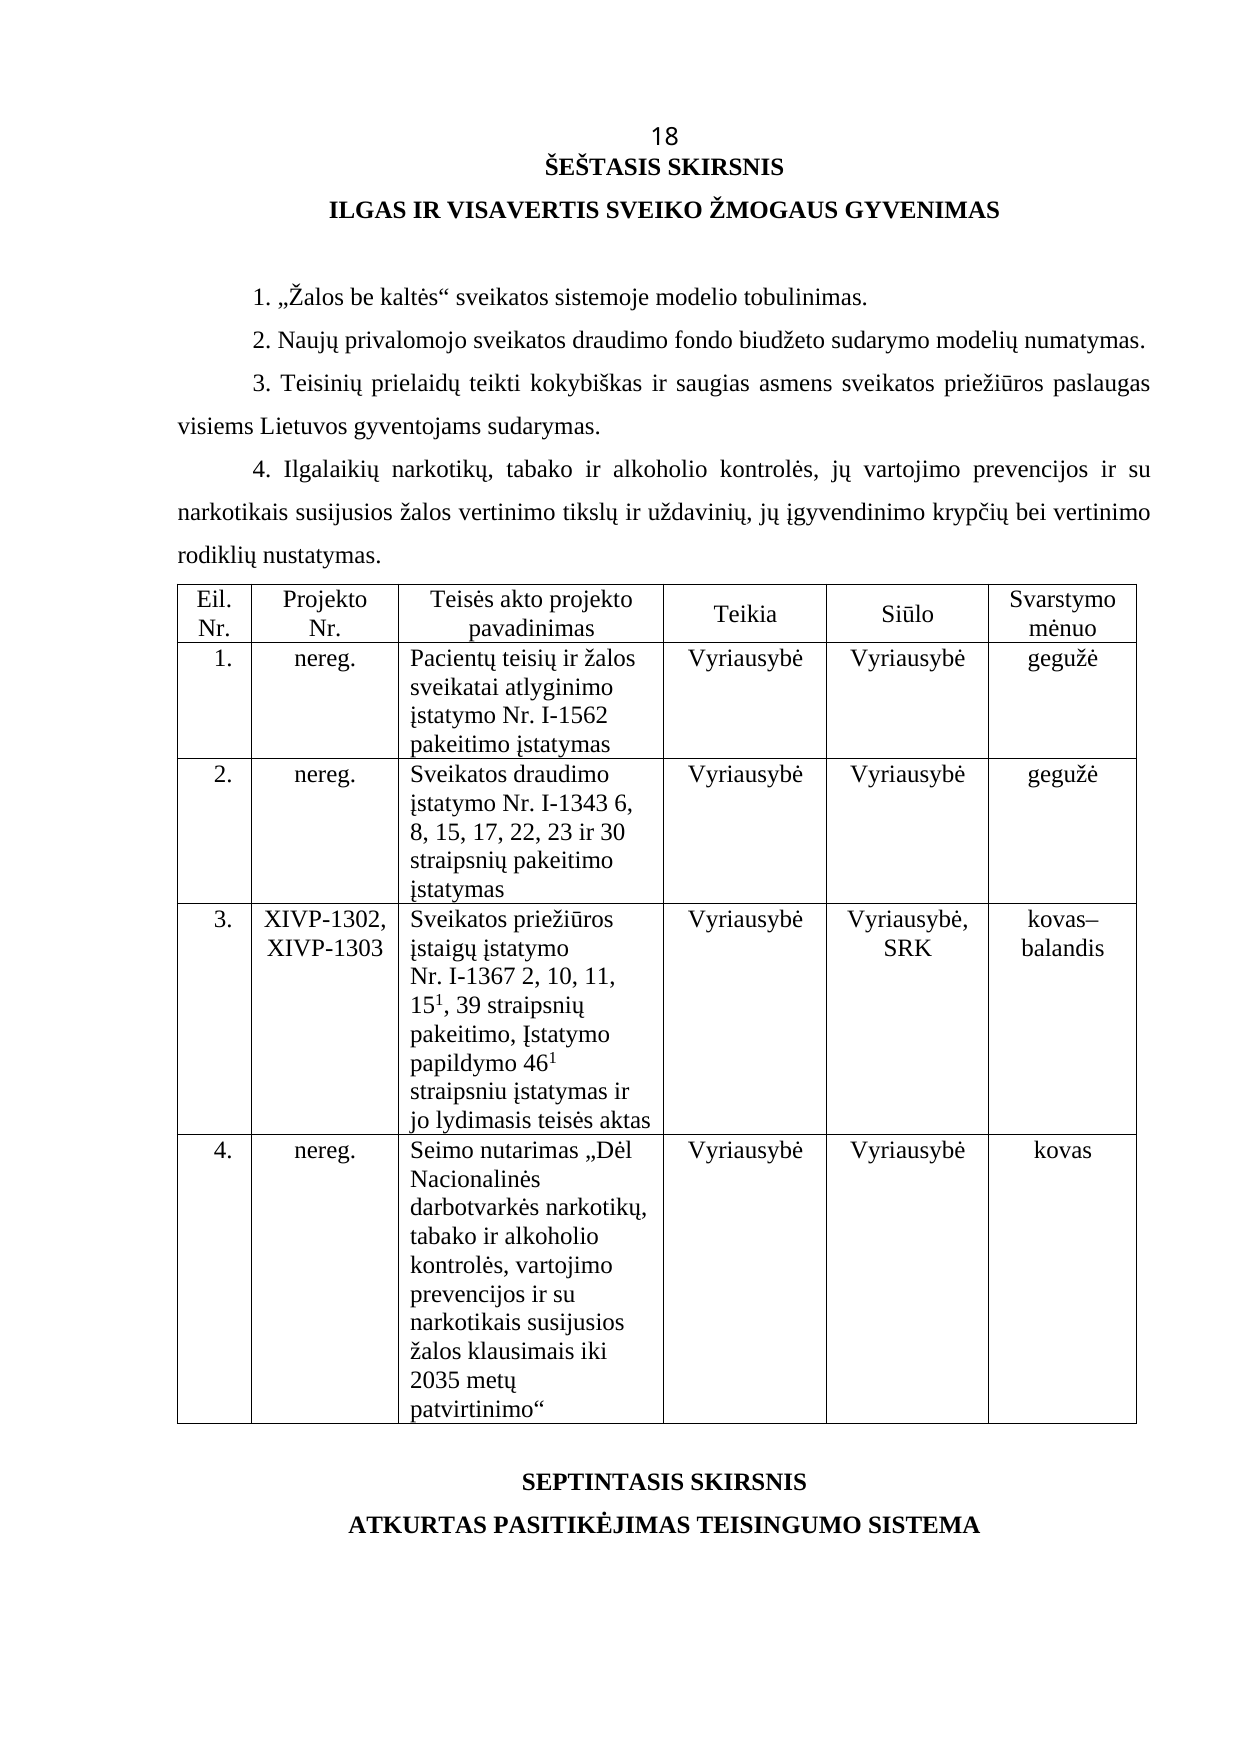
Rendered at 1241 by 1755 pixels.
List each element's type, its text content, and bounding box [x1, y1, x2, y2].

text 1. „Žalos be kaltės“ sveikatos sistemoje modelio tobulinimas. [177, 282, 1152, 310]
table_cell Vyriausybė [827, 1135, 988, 1422]
table_cell Seimo nutarimas „Dėl Nacionalinės darbotvarkės narkotikų, tabako ir alkoholio kontrolės, vartojimo prevencijos ir su narkotikais susijusios žalos klausimais iki 2035 metų patvirtinimo“ [399, 1135, 663, 1422]
table_header Svarstymo mėnuo [989, 585, 1136, 642]
table_header Teikia [664, 585, 826, 642]
table_cell Vyriausybė [664, 1135, 826, 1422]
table_header Siūlo [827, 585, 988, 642]
table_cell Vyriausybė [827, 759, 988, 903]
text SEPTINTASIS SKIRSNIS [177, 1467, 1152, 1495]
table_header Teisės akto projekto pavadinimas [399, 585, 663, 642]
table_cell [178, 643, 251, 758]
text 4. Ilgalaikių narkotikų, tabako ir alkoholio kontrolės, jų vartojimo prevencijos ir su narkotikais susijusios žalos vertinimo tikslų ir uždavinių, jų įgyvendinimo krypčių bei vertinimo rodiklių nustatymas. [177, 454, 1152, 569]
text ŠEŠTASIS SKIRSNIS [177, 152, 1152, 181]
text ATKURTAS PASITIKĖJIMAS TEISINGUMO SISTEMA [177, 1510, 1152, 1538]
table_header Projekto Nr. [252, 585, 398, 642]
table_cell gegužė [989, 759, 1136, 903]
table_cell nereg. [252, 1135, 398, 1422]
table_cell Vyriausybė [827, 643, 988, 758]
table_cell kovas [989, 1135, 1136, 1422]
table_cell nereg. [252, 759, 398, 903]
table_cell Sveikatos priežiūros įstaigų įstatymo Nr. I-1367 2, 10, 11, 151, 39 straipsnių pakeitimo, Įstatymo papildymo 461 straipsniu įstatymas ir jo lydimasis teisės aktas [399, 904, 663, 1134]
table_cell Vyriausybė [664, 904, 826, 1134]
table_header Eil. Nr. [178, 585, 251, 642]
table_cell Vyriausybė, SRK [827, 904, 988, 1134]
table_cell Vyriausybė [664, 643, 826, 758]
table_cell kovas–balandis [989, 904, 1136, 1134]
table_cell nereg. [252, 643, 398, 758]
table_cell Vyriausybė [664, 759, 826, 903]
text 2. Naujų privalomojo sveikatos draudimo fondo biudžeto sudarymo modelių numatymas. [177, 325, 1152, 353]
table_cell [178, 1135, 251, 1422]
table_cell [178, 759, 251, 903]
table_cell Pacientų teisių ir žalos sveikatai atlyginimo įstatymo Nr. I-1562 pakeitimo įstatymas [399, 643, 663, 758]
table_cell XIVP-1302, XIVP-1303 [252, 904, 398, 1134]
table_cell [178, 904, 251, 1134]
text ILGAS IR VISAVERTIS SVEIKO ŽMOGAUS GYVENIMAS [177, 195, 1152, 224]
text 3. Teisinių prielaidų teikti kokybiškas ir saugias asmens sveikatos priežiūros paslaugas visiems Lietuvos gyventojams sudarymas. [177, 368, 1152, 440]
table_cell gegužė [989, 643, 1136, 758]
table_cell Sveikatos draudimo įstatymo Nr. I-1343 6, 8, 15, 17, 22, 23 ir 30 straipsnių pakeitimo įstatymas [399, 759, 663, 903]
